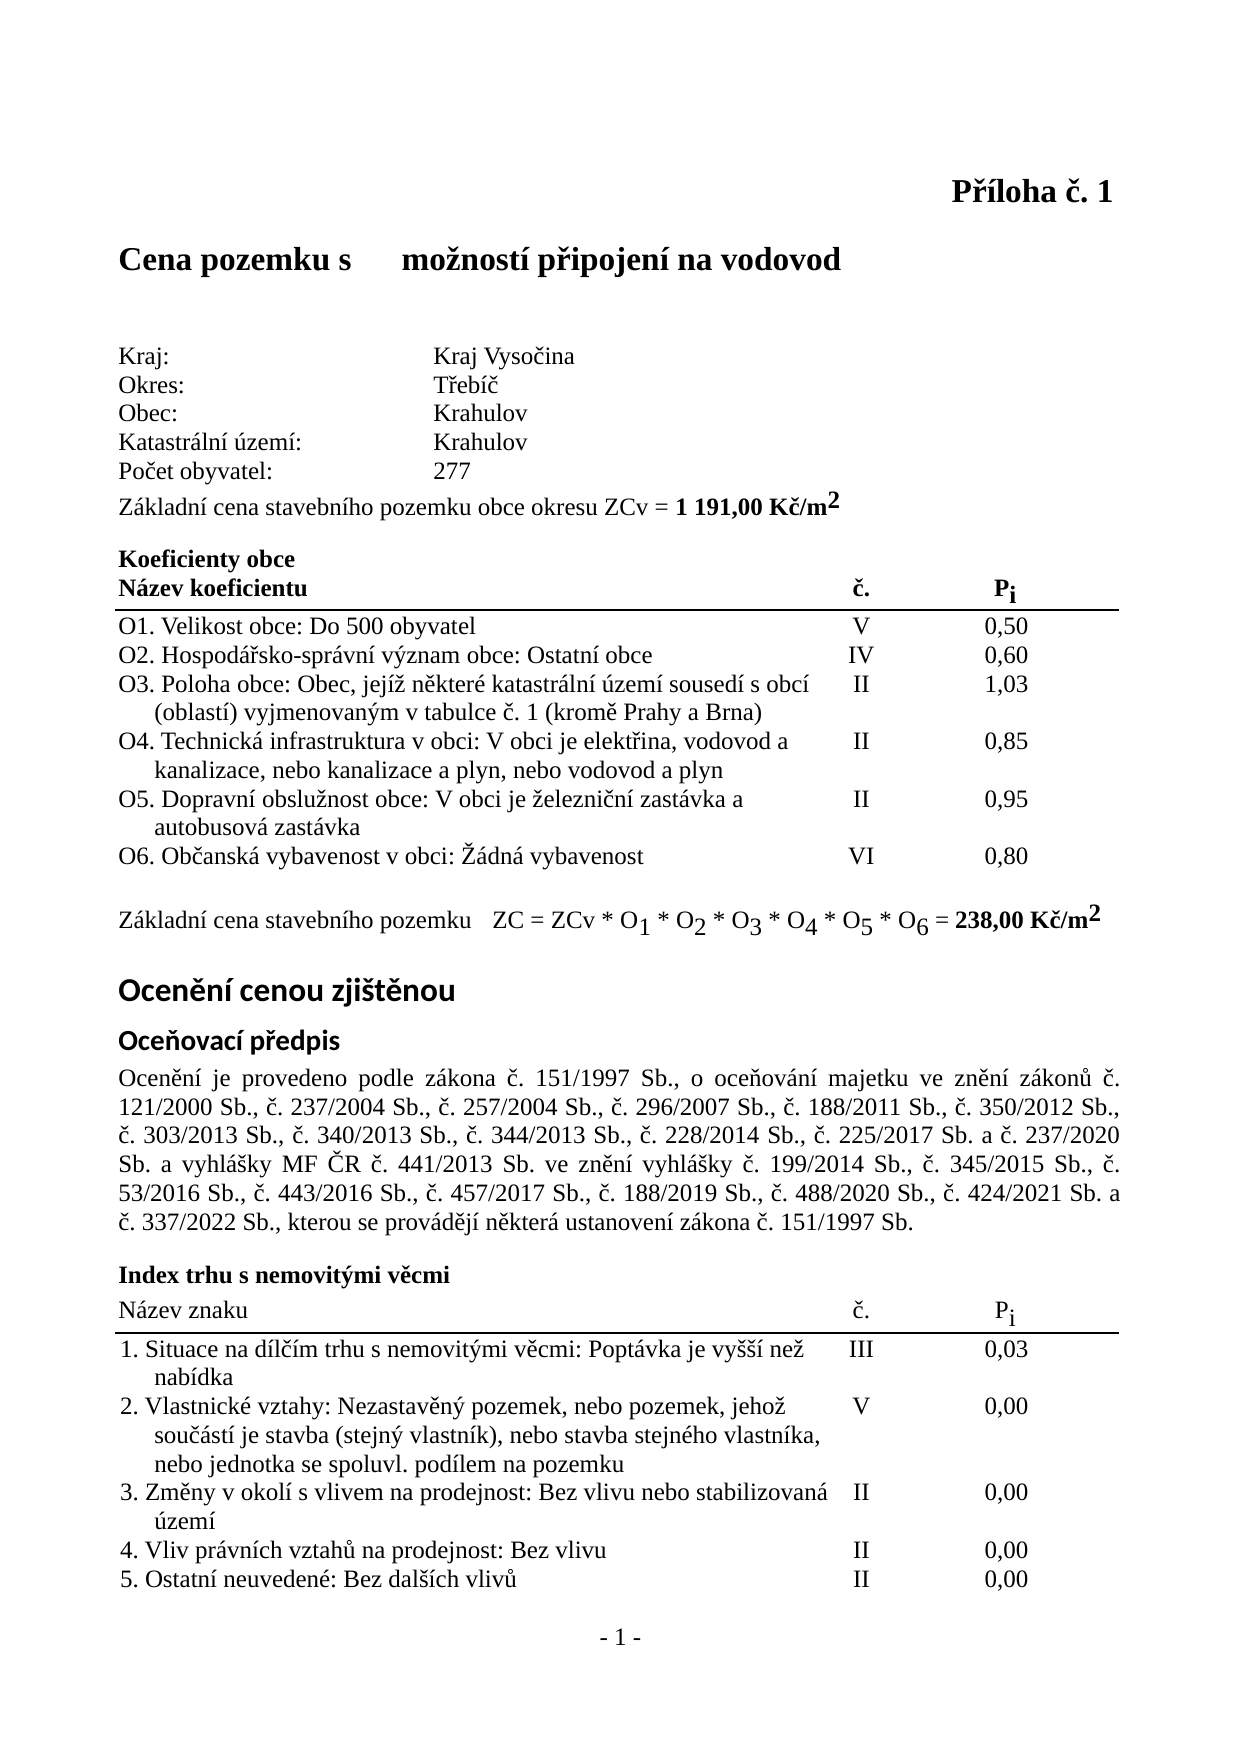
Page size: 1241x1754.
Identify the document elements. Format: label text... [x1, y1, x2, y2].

table_cell 1. Situace na dílčím trhu s nemovitými věcmi: Poptávka je vyšší než nabídka [115, 1334, 831, 1391]
table_cell 0,00 [891, 1478, 1119, 1535]
table_cell Okres: [115, 370, 430, 398]
table_header Kraj Vysočina [430, 341, 1119, 370]
table_cell III [831, 1334, 891, 1391]
table_cell 0,00 [891, 1564, 1119, 1592]
table_header č. [831, 1296, 891, 1332]
table_cell 0,85 [891, 726, 1119, 784]
text Cena pozemku s možností připojení na vodovod [118, 239, 1122, 277]
table_cell 0,50 [891, 611, 1119, 640]
table_cell II [831, 726, 891, 784]
table_cell 1,03 [891, 669, 1119, 726]
table_header Kraj: [115, 341, 430, 370]
table_cell II [831, 1535, 891, 1564]
table_cell 5. Ostatní neuvedené: Bez dalších vlivů [115, 1564, 831, 1592]
table_cell 277 [430, 456, 1119, 485]
text Základní cena stavebního pozemku ZC = ZCv * O1 * O2 * O3 * O4 * O5 * O6 = 238,00 Kč/m2 [118, 898, 1122, 941]
table_cell O3. Poloha obce: Obec, jejíž některé katastrální území sousedí s obcí (oblastí) vyjmenovaným v tabulce č. 1 (kromě Prahy a Brna) [115, 669, 831, 726]
table_cell O6. Občanská vybavenost v obci: Žádná vybavenost [115, 841, 831, 870]
table_cell 0,80 [891, 841, 1119, 870]
table_cell II [831, 1564, 891, 1592]
table_cell II [831, 784, 891, 841]
table_header Pi [891, 1296, 1119, 1332]
table_cell Počet obyvatel: [115, 456, 430, 485]
table_cell O1. Velikost obce: Do 500 obyvatel [115, 611, 831, 640]
table_cell 0,03 [891, 1334, 1119, 1391]
table_cell Obec: [115, 399, 430, 427]
table_cell Třebíč [430, 370, 1119, 398]
table_header č. [831, 573, 891, 609]
table_cell O2. Hospodářsko-správní význam obce: Ostatní obce [115, 640, 831, 669]
table_cell 0,95 [891, 784, 1119, 841]
table_header Pi [891, 573, 1119, 609]
table_header Název koeficientu [115, 573, 831, 609]
table_cell 3. Změny v okolí s vlivem na prodejnost: Bez vlivu nebo stabilizovaná území [115, 1478, 831, 1535]
text Oceňovací předpis [118, 1022, 1122, 1057]
table_cell O4. Technická infrastruktura v obci: V obci je elektřina, vodovod a kanalizace, nebo kanalizace a plyn, nebo vodovod a plyn [115, 726, 831, 784]
text Příloha č. 1 [118, 171, 1122, 209]
text Ocenění je provedeno podle zákona č. 151/1997 Sb., o oceňování majetku ve znění zákonů č. 121/2000 Sb., č. 237/2004 Sb., č. 257/2004 Sb., č. 296/2007 Sb., č. 188/2011 Sb., č. 350/2012 Sb., č. 303/2013 Sb., č. 340/2013 Sb., č. 344/2013 Sb., č. 228/2014 Sb., č. 225/2017 Sb. a č. 237/2020 Sb. a vyhlášky MF ČR č. 441/2013 Sb. ve znění vyhlášky č. 199/2014 Sb., č. 345/2015 Sb., č. 53/2016 Sb., č. 443/2016 Sb., č. 457/2017 Sb., č. 188/2019 Sb., č. 488/2020 Sb., č. 424/2021 Sb. a č. 337/2022 Sb., kterou se provádějí některá ustanovení zákona č. 151/1997 Sb. [118, 1063, 1122, 1236]
table_cell 0,00 [891, 1535, 1119, 1564]
text Ocenění cenou zjištěnou [118, 969, 1122, 1010]
table_cell 2. Vlastnické vztahy: Nezastavěný pozemek, nebo pozemek, jehož součástí je stavba (stejný vlastník), nebo stavba stejného vlastníka, nebo jednotka se spoluvl. podílem na pozemku [115, 1391, 831, 1477]
table_cell II [831, 669, 891, 726]
table_header Název znaku [115, 1296, 831, 1332]
table_cell V [831, 611, 891, 640]
table_cell Katastrální území: [115, 427, 430, 456]
table_cell V [831, 1391, 891, 1477]
table_cell VI [831, 841, 891, 870]
table_cell O5. Dopravní obslužnost obce: V obci je železniční zastávka a autobusová zastávka [115, 784, 831, 841]
text Základní cena stavebního pozemku obce okresu ZCv = 1 191,00 Kč/m2 [118, 485, 1122, 521]
table_cell Krahulov [430, 399, 1119, 427]
text Index trhu s nemovitými věcmi [118, 1261, 1122, 1289]
table_cell 0,60 [891, 640, 1119, 669]
table_cell II [831, 1478, 891, 1535]
table_cell 0,00 [891, 1391, 1119, 1477]
table_cell Krahulov [430, 427, 1119, 456]
table_cell 4. Vliv právních vztahů na prodejnost: Bez vlivu [115, 1535, 831, 1564]
table_cell IV [831, 640, 891, 669]
text Koeficienty obce [118, 544, 1122, 573]
